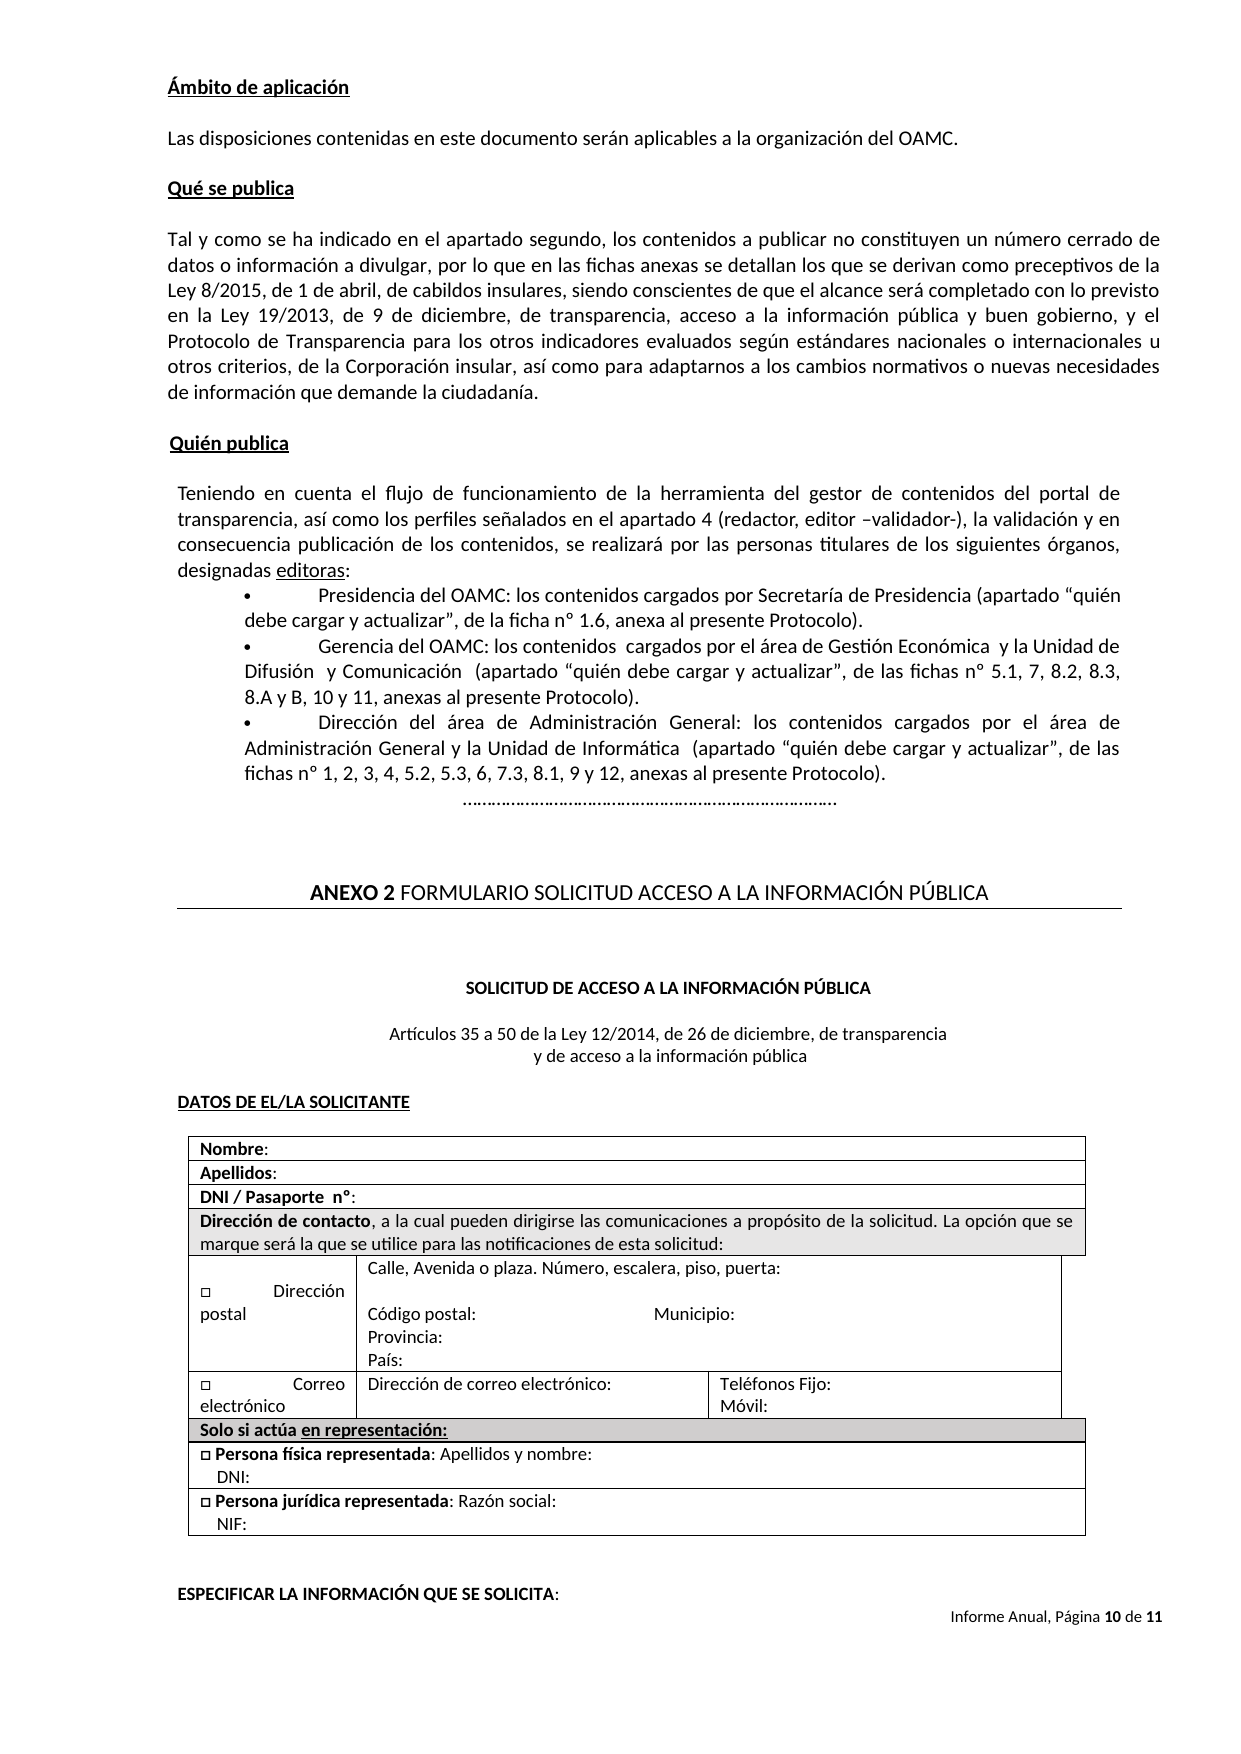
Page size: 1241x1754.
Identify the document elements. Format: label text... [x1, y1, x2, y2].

table_cell Solo si actúa en representación: [189, 1419, 1085, 1441]
table_cell Calle, Avenida o plaza. Número, escalera, piso, puerta: Código postal: Municipio: Provincia: País: [357, 1256, 1061, 1371]
table_cell □ Persona jurídica representada: Razón social: NIF: [189, 1489, 1085, 1535]
text …………………………………………………………………… [177, 786, 1122, 811]
table_header [660, 1137, 1085, 1160]
table_cell □ Correo electrónico [189, 1372, 356, 1417]
text Tal y como se ha indicado en el apartado segundo, los contenidos a publicar no constituyen un número cerrado de datos o información a divulgar, por lo que en las fichas anexas se detallan los que se derivan como preceptivos de la Ley 8/2015, de 1 de abril, de cabildos insulares, siendo conscientes de que el alcance será completado con lo previsto en la Ley 19/2013, de 9 de diciembre, de transparencia, acceso a la información pública y buen gobierno, y el Protocolo de Transparencia para los otros indicadores evaluados según estándares nacionales o internacionales u otros criterios, de la Corporación insular, así como para adaptarnos a los cambios normativos o nuevas necesidades de información que demande la ciudadanía. [167, 226, 1162, 404]
table_cell Apellidos: [189, 1161, 1085, 1184]
list Gerencia del OAMC: los contenidos cargados por el área de Gestión Económica y la Unidad de Difusión y Comunicación (apartado “quién debe cargar y actualizar”, de las fichas nº 5.1, 7, 8.2, 8.3, 8.A y B, 10 y 11, anexas al presente Protocolo). [244, 633, 1122, 709]
list Dirección del área de Administración General: los contenidos cargados por el área de Administración General y la Unidad de Informática (apartado “quién debe cargar y actualizar”, de las fichas nº 1, 2, 3, 4, 5.2, 5.3, 6, 7.3, 8.1, 9 y 12, anexas al presente Protocolo). [244, 709, 1122, 786]
table_cell [1062, 1256, 1086, 1371]
list Presidencia del OAMC: los contenidos cargados por Secretaría de Presidencia (apartado “quién debe cargar y actualizar”, de la ficha nº 1.6, anexa al presente Protocolo). [244, 582, 1122, 633]
table_cell DNI / Pasaporte nº: [189, 1185, 1085, 1208]
table_header Nombre: [189, 1137, 356, 1160]
text y de acceso a la información pública [215, 1044, 1122, 1067]
text ANEXO 2 FORMULARIO SOLICITUD ACCESO A LA INFORMACIÓN PÚBLICA [177, 878, 1122, 908]
text Artículos 35 a 50 de la Ley 12/2014, de 26 de diciembre, de transparencia [215, 1022, 1122, 1044]
subtitle Qué se publica [167, 176, 1162, 201]
text DATOS DE EL/LA SOLICITANTE [177, 1090, 1122, 1113]
table_cell □ Dirección postal [189, 1256, 356, 1371]
table_header [542, 1137, 660, 1160]
subtitle Teniendo en cuenta el flujo de funcionamiento de la herramienta del gestor de contenidos del portal de transparencia, así como los perfiles señalados en el apartado 4 (redactor, editor –validador-), la validación y en consecuencia publicación de los contenidos, se realizará por las personas titulares de los siguientes órganos, designadas editoras: [177, 481, 1122, 582]
text Las disposiciones contenidas en este documento serán aplicables a la organización del OAMC. [167, 125, 1162, 150]
table_cell □ Persona física representada: Apellidos y nombre: DNI: [189, 1443, 1085, 1488]
table_cell [1062, 1371, 1086, 1417]
text SOLICITUD DE ACCESO A LA INFORMACIÓN PÚBLICA [215, 976, 1122, 999]
table_header [356, 1137, 542, 1160]
table_cell Teléfonos Fijo: Móvil: [709, 1372, 1061, 1417]
subtitle Quién publica [169, 430, 1122, 455]
table_cell Dirección de correo electrónico: [357, 1372, 708, 1417]
text ESPECIFICAR LA INFORMACIÓN QUE SE SOLICITA: [177, 1582, 1122, 1605]
subtitle Ámbito de aplicación [167, 74, 1162, 99]
table_cell Dirección de contacto, a la cual pueden dirigirse las comunicaciones a propósito de la solicitud. La opción que se marque será la que se utilice para las notificaciones de esta solicitud: [189, 1209, 1085, 1255]
